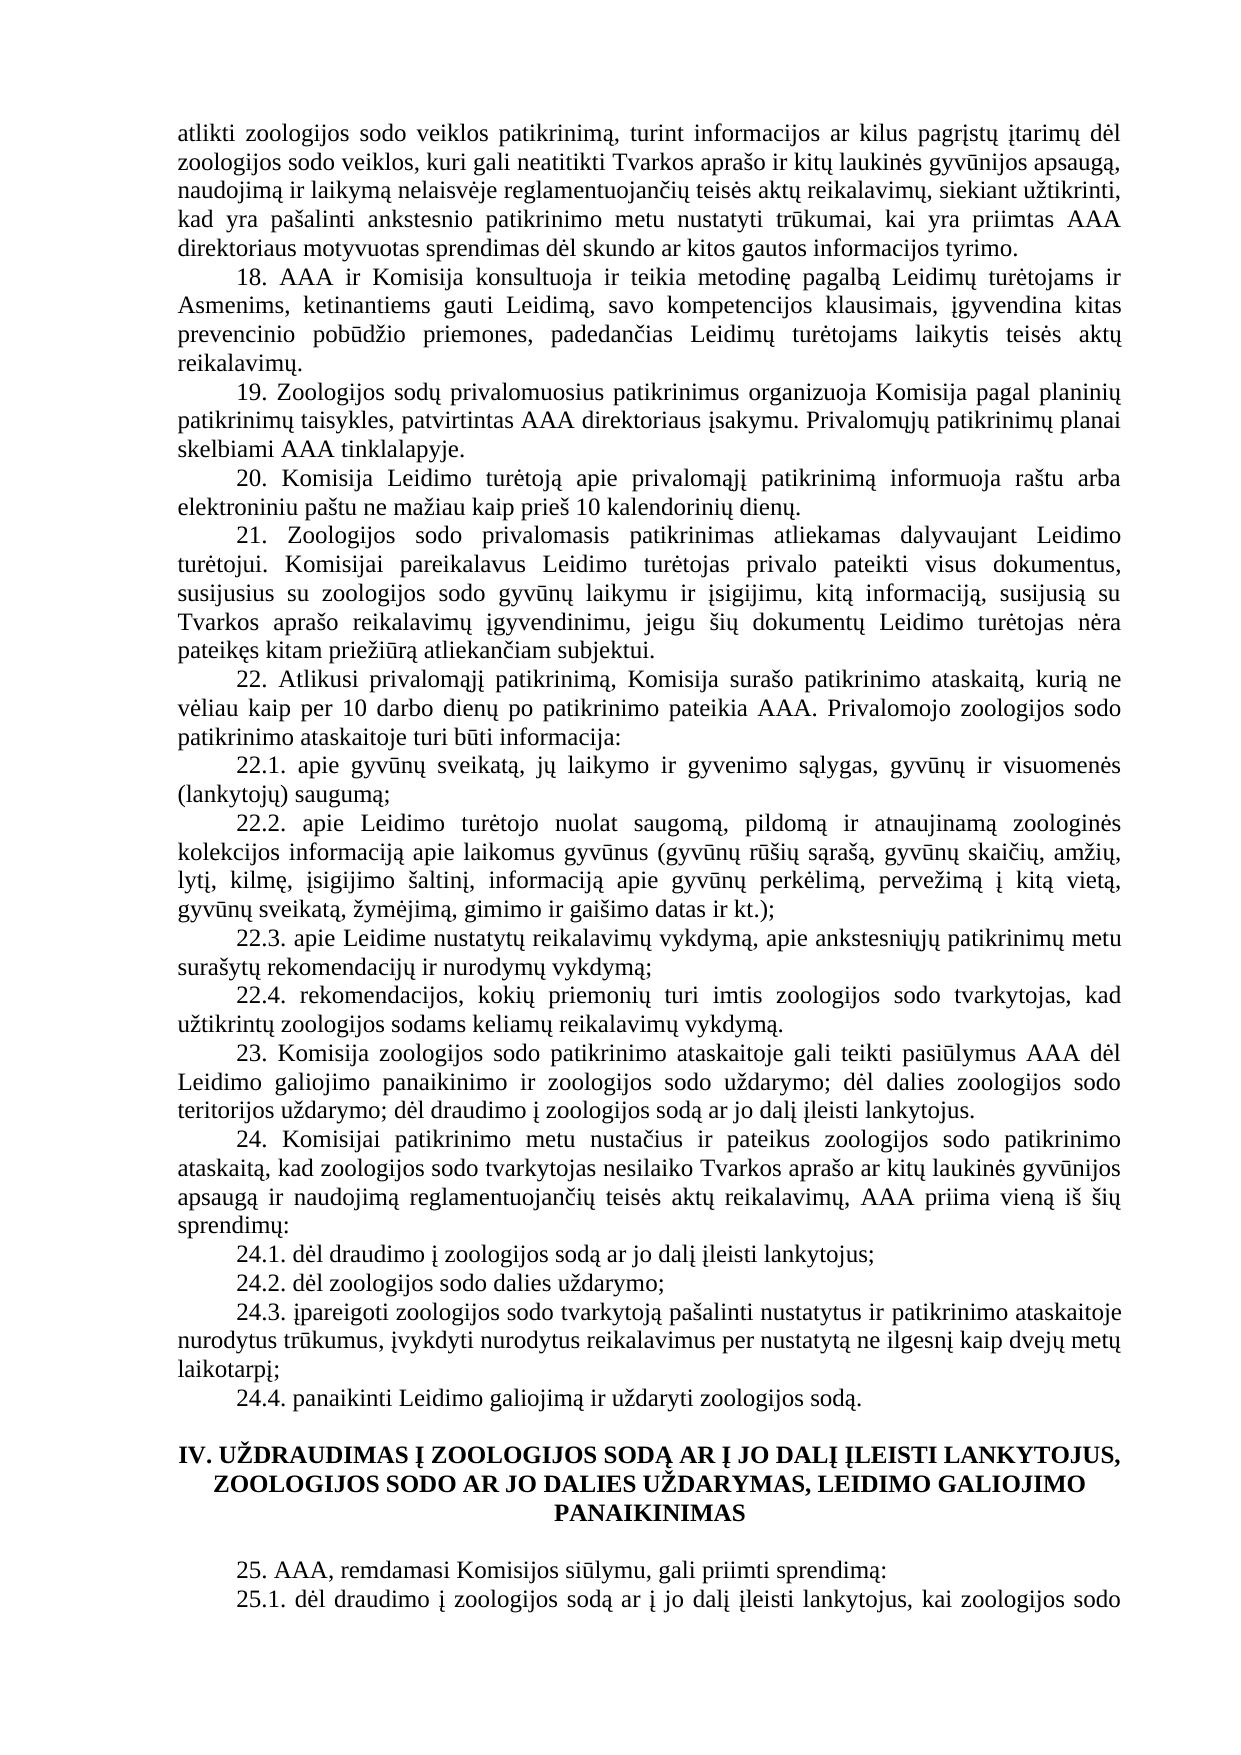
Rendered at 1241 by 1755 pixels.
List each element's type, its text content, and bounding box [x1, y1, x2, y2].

text 22.1. apie gyvūnų sveikatą, jų laikymo ir gyvenimo sąlygas, gyvūnų ir visuomenės (lankytojų) saugumą; [177, 751, 1122, 808]
text 20. Komisija Leidimo turėtoją apie privalomąjį patikrinimą informuoja raštu arba elektroniniu paštu ne mažiau kaip prieš 10 kalendorinių dienų. [177, 463, 1122, 521]
text 19. Zoologijos sodų privalomuosius patikrinimus organizuoja Komisija pagal planinių patikrinimų taisykles, patvirtintas AAA direktoriaus įsakymu. Privalomųjų patikrinimų planai skelbiami AAA tinklalapyje. [177, 377, 1122, 463]
text atlikti zoologijos sodo veiklos patikrinimą, turint informacijos ar kilus pagrįstų įtarimų dėl zoologijos sodo veiklos, kuri gali neatitikti Tvarkos aprašo ir kitų laukinės gyvūnijos apsaugą, naudojimą ir laikymą nelaisvėje reglamentuojančių teisės aktų reikalavimų, siekiant užtikrinti, kad yra pašalinti ankstesnio patikrinimo metu nustatyti trūkumai, kai yra priimtas AAA direktoriaus motyvuotas sprendimas dėl skundo ar kitos gautos informacijos tyrimo. [177, 118, 1122, 262]
text 23. Komisija zoologijos sodo patikrinimo ataskaitoje gali teikti pasiūlymus AAA dėl Leidimo galiojimo panaikinimo ir zoologijos sodo uždarymo; dėl dalies zoologijos sodo teritorijos uždarymo; dėl draudimo į zoologijos sodą ar jo dalį įleisti lankytojus. [177, 1038, 1122, 1124]
text 24.2. dėl zoologijos sodo dalies uždarymo; [177, 1268, 1122, 1297]
text 25. AAA, remdamasi Komisijos siūlymu, gali priimti sprendimą: [177, 1556, 1122, 1584]
text 24. Komisijai patikrinimo metu nustačius ir pateikus zoologijos sodo patikrinimo ataskaitą, kad zoologijos sodo tvarkytojas nesilaiko Tvarkos aprašo ar kitų laukinės gyvūnijos apsaugą ir naudojimą reglamentuojančių teisės aktų reikalavimų, AAA priima vieną iš šių sprendimų: [177, 1124, 1122, 1239]
text 25.1. dėl draudimo į zoologijos sodą ar į jo dalį įleisti lankytojus, kai zoologijos sodo [177, 1584, 1122, 1613]
text 24.3. įpareigoti zoologijos sodo tvarkytoją pašalinti nustatytus ir patikrinimo ataskaitoje nurodytus trūkumus, įvykdyti nurodytus reikalavimus per nustatytą ne ilgesnį kaip dvejų metų laikotarpį; [177, 1297, 1122, 1383]
text 18. AAA ir Komisija konsultuoja ir teikia metodinę pagalbą Leidimų turėtojams ir Asmenims, ketinantiems gauti Leidimą, savo kompetencijos klausimais, įgyvendina kitas prevencinio pobūdžio priemones, padedančias Leidimų turėtojams laikytis teisės aktų reikalavimų. [177, 262, 1122, 377]
text 22.3. apie Leidime nustatytų reikalavimų vykdymą, apie ankstesniųjų patikrinimų metu surašytų rekomendacijų ir nurodymų vykdymą; [177, 923, 1122, 981]
text 21. Zoologijos sodo privalomasis patikrinimas atliekamas dalyvaujant Leidimo turėtojui. Komisijai pareikalavus Leidimo turėtojas privalo pateikti visus dokumentus, susijusius su zoologijos sodo gyvūnų laikymu ir įsigijimu, kitą informaciją, susijusią su Tvarkos aprašo reikalavimų įgyvendinimu, jeigu šių dokumentų Leidimo turėtojas nėra pateikęs kitam priežiūrą atliekančiam subjektui. [177, 521, 1122, 664]
text 22.2. apie Leidimo turėtojo nuolat saugomą, pildomą ir atnaujinamą zoologinės kolekcijos informaciją apie laikomus gyvūnus (gyvūnų rūšių sąrašą, gyvūnų skaičių, amžių, lytį, kilmę, įsigijimo šaltinį, informaciją apie gyvūnų perkėlimą, pervežimą į kitą vietą, gyvūnų sveikatą, žymėjimą, gimimo ir gaišimo datas ir kt.); [177, 808, 1122, 923]
text IV. UŽDRAUDIMAS Į ZOOLOGIJOS SODĄ AR Į JO DALĮ ĮLEISTI LANKYTOJUS, ZOOLOGIJOS SODO AR JO DALIES UŽDARYMAS, LEIDIMO GALIOJIMO PANAIKINIMAS [177, 1441, 1122, 1527]
text 24.4. panaikinti Leidimo galiojimą ir uždaryti zoologijos sodą. [177, 1383, 1122, 1412]
text 22. Atlikusi privalomąjį patikrinimą, Komisija surašo patikrinimo ataskaitą, kurią ne vėliau kaip per 10 darbo dienų po patikrinimo pateikia AAA. Privalomojo zoologijos sodo patikrinimo ataskaitoje turi būti informacija: [177, 664, 1122, 751]
text 24.1. dėl draudimo į zoologijos sodą ar jo dalį įleisti lankytojus; [177, 1239, 1122, 1268]
text 22.4. rekomendacijos, kokių priemonių turi imtis zoologijos sodo tvarkytojas, kad užtikrintų zoologijos sodams keliamų reikalavimų vykdymą. [177, 981, 1122, 1038]
